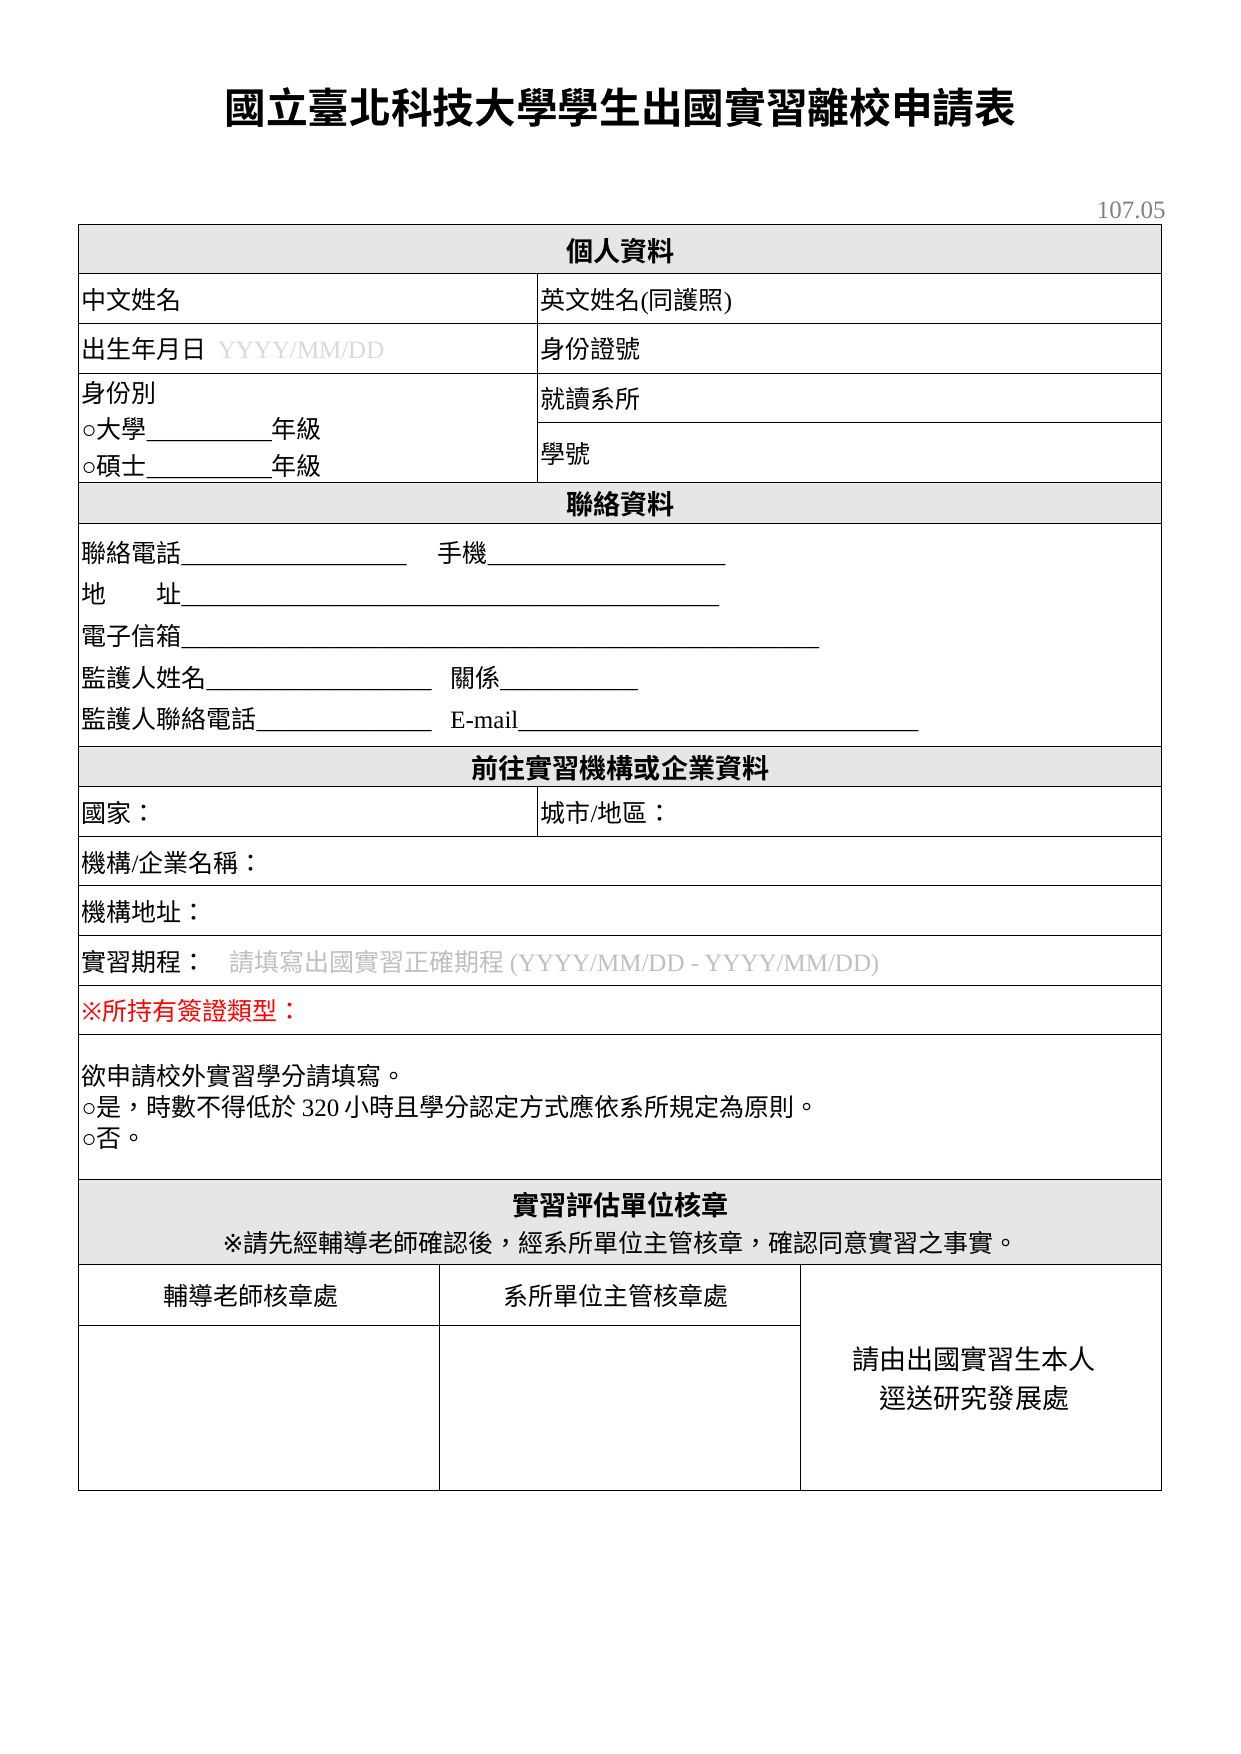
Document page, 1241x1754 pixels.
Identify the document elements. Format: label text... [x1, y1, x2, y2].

table_cell [79, 1326, 439, 1489]
table_cell 實習評估單位核章 請先經輔導老師確認後，經系所單位主管核章，確認同意實習之事實。 [79, 1180, 1161, 1264]
table_cell 機構地址： [79, 886, 1161, 935]
text 107.05 [75, 196, 1165, 224]
table_cell 輔導老師核章處 [79, 1265, 439, 1325]
table_cell 實習期程： 請填寫出國實習正確期程 (YYYY/MM/DD - YYYY/MM/DD) [79, 936, 1161, 984]
table_cell 前往實習機構或企業資料 [79, 747, 1161, 786]
table_cell 英文姓名(同護照) [538, 274, 1161, 323]
table_cell 請由出國實習生本人 逕送研究發展處 [801, 1265, 1161, 1489]
table_cell 機構/企業名稱： [79, 837, 1161, 885]
table_cell 欲申請校外實習學分請填寫。 ○是，時數不得低於320小時且學分認定方式應依系所規定為原則。 ○否。 [79, 1035, 1161, 1179]
table_header 個人資料 [79, 225, 1161, 273]
table_cell 國家： [79, 787, 537, 836]
table_cell 聯絡電話__________________ 手機___________________ 地 址___________________________________________ 電子信箱___________________________________________________ 監護人姓名__________________ 關係___________ 監護人聯絡電話______________ E-mail________________________________ [79, 524, 1161, 746]
text 國立臺北科技大學學生出國實習離校申請表 [75, 75, 1165, 135]
table_cell 系所單位主管核章處 [440, 1265, 800, 1325]
table_cell 聯絡資料 [79, 483, 1161, 523]
table_cell 出生年月日 YYYY/MM/DD [79, 324, 537, 372]
table_cell 就讀系所 [538, 374, 1161, 422]
table_cell 學號 [538, 423, 1161, 482]
table_cell 身份證號 [538, 324, 1161, 372]
table_cell 城市/地區： [538, 787, 1161, 836]
table_cell 身份別 ○大學__________年級 ○碩士__________年級 [79, 374, 537, 482]
table_cell 中文姓名 [79, 274, 537, 323]
table_cell ※所持有簽證類型： [79, 986, 1161, 1034]
table_cell [440, 1326, 800, 1489]
